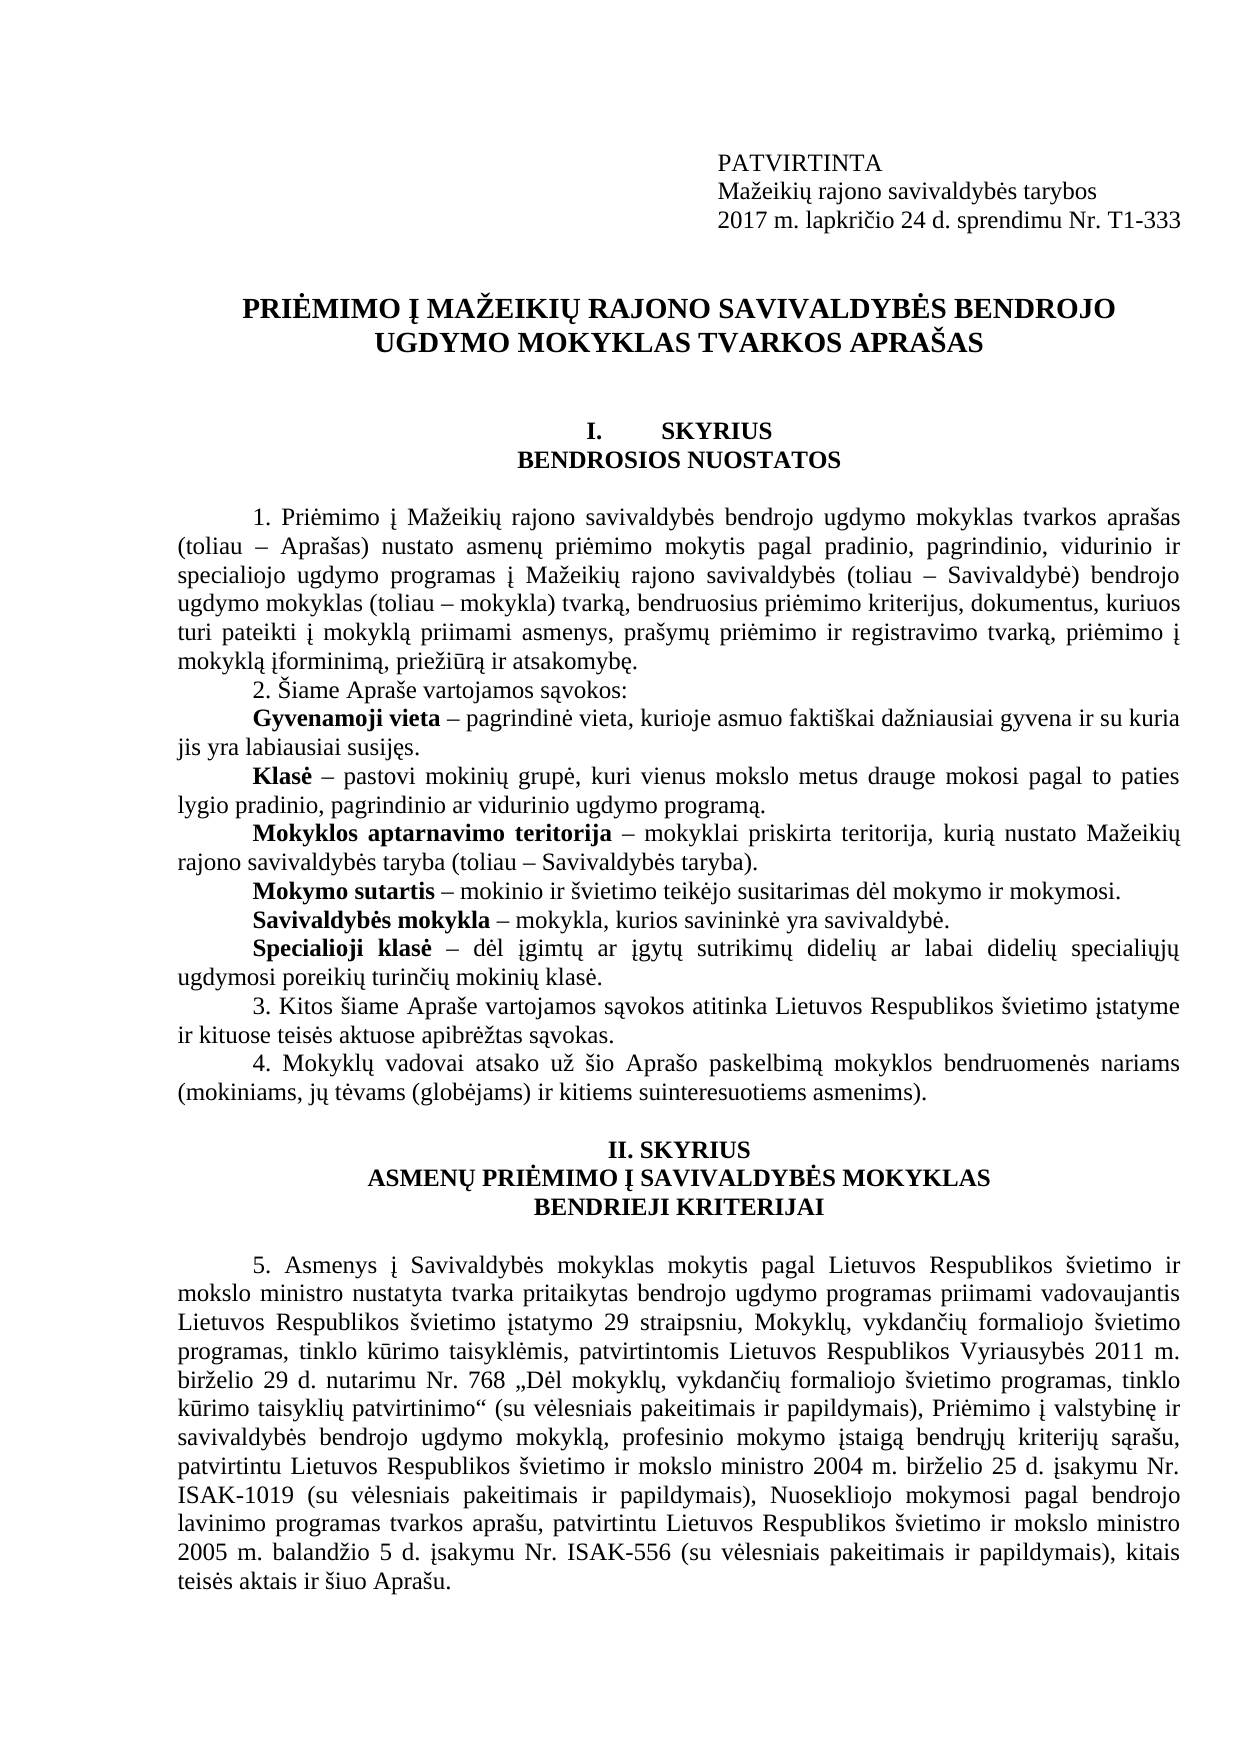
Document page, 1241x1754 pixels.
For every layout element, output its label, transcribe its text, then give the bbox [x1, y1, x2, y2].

text 5. Asmenys į Savivaldybės mokyklas mokytis pagal Lietuvos Respublikos švietimo ir mokslo ministro nustatyta tvarka pritaikytas bendrojo ugdymo programas priimami vadovaujantis Lietuvos Respublikos švietimo įstatymo 29 straipsniu, Mokyklų, vykdančių formaliojo švietimo programas, tinklo kūrimo taisyklėmis, patvirtintomis Lietuvos Respublikos Vyriausybės 2011 m. birželio 29 d. nutarimu Nr. 768 „Dėl mokyklų, vykdančių formaliojo švietimo programas, tinklo kūrimo taisyklių patvirtinimo“ (su vėlesniais pakeitimais ir papildymais), Priėmimo į valstybinę ir savivaldybės bendrojo ugdymo mokyklą, profesinio mokymo įstaigą bendrųjų kriterijų sąrašu, patvirtintu Lietuvos Respublikos švietimo ir mokslo ministro 2004 m. birželio 25 d. įsakymu Nr. ISAK-1019 (su vėlesniais pakeitimais ir papildymais), Nuosekliojo mokymosi pagal bendrojo lavinimo programas tvarkos aprašu, patvirtintu Lietuvos Respublikos švietimo ir mokslo ministro 2005 m. balandžio 5 d. įsakymu Nr. ISAK-556 (su vėlesniais pakeitimais ir papildymais), kitais teisės aktais ir šiuo Aprašu. [177, 1250, 1181, 1595]
text 3. Kitos šiame Apraše vartojamos sąvokos atitinka Lietuvos Respublikos švietimo įstatyme ir kituose teisės aktuose apibrėžtas sąvokas. [177, 991, 1181, 1048]
text Savivaldybės mokykla – mokykla, kurios savininkė yra savivaldybė. [177, 905, 1181, 933]
text Gyvenamoji vieta – pagrindinė vieta, kurioje asmuo faktiškai dažniausiai gyvena ir su kuria jis yra labiausiai susijęs. [177, 703, 1181, 761]
text Mažeikių rajono savivaldybės tarybos [717, 176, 1181, 205]
text II. SKYRIUS [177, 1135, 1181, 1163]
text Mokyklos aptarnavimo teritorija – mokyklai priskirta teritorija, kurią nustato Mažeikių rajono savivaldybės taryba (toliau – Savivaldybės taryba). [177, 818, 1181, 876]
text I. SKYRIUS [177, 416, 1181, 445]
text ASMENŲ PRIĖMIMO Į SAVIVALDYBĖS MOKYKLAS [177, 1163, 1181, 1192]
text 4. Mokyklų vadovai atsako už šio Aprašo paskelbimą mokyklos bendruomenės nariams (mokiniams, jų tėvams (globėjams) ir kitiems suinteresuotiems asmenims). [177, 1048, 1181, 1106]
text BENDRIEJI KRITERIJAI [177, 1192, 1181, 1221]
text 2017 m. lapkričio 24 d. sprendimu Nr. T1-333 [717, 205, 1181, 234]
text PATVIRTINTA [717, 148, 1181, 176]
text Klasė – pastovi mokinių grupė, kuri vienus mokslo metus drauge mokosi pagal to paties lygio pradinio, pagrindinio ar vidurinio ugdymo programą. [177, 761, 1181, 818]
text 1. Priėmimo į Mažeikių rajono savivaldybės bendrojo ugdymo mokyklas tvarkos aprašas (toliau – Aprašas) nustato asmenų priėmimo mokytis pagal pradinio, pagrindinio, vidurinio ir specialiojo ugdymo programas į Mažeikių rajono savivaldybės (toliau – Savivaldybė) bendrojo ugdymo mokyklas (toliau – mokykla) tvarką, bendruosius priėmimo kriterijus, dokumentus, kuriuos turi pateikti į mokyklą priimami asmenys, prašymų priėmimo ir registravimo tvarką, priėmimo į mokyklą įforminimą, priežiūrą ir atsakomybę. [177, 502, 1181, 675]
text BENDROSIOS NUOSTATOS [177, 445, 1181, 473]
text 2. Šiame Apraše vartojamos sąvokos: [177, 675, 1181, 703]
text Specialioji klasė – dėl įgimtų ar įgytų sutrikimų didelių ar labai didelių specialiųjų ugdymosi poreikių turinčių mokinių klasė. [177, 933, 1181, 991]
text Mokymo sutartis – mokinio ir švietimo teikėjo susitarimas dėl mokymo ir mokymosi. [177, 876, 1181, 905]
text PRIĖMIMO Į MAŽEIKIŲ RAJONO SAVIVALDYBĖS BENDROJO UGDYMO MOKYKLAS TVARKOS APRAŠAS [177, 291, 1181, 358]
